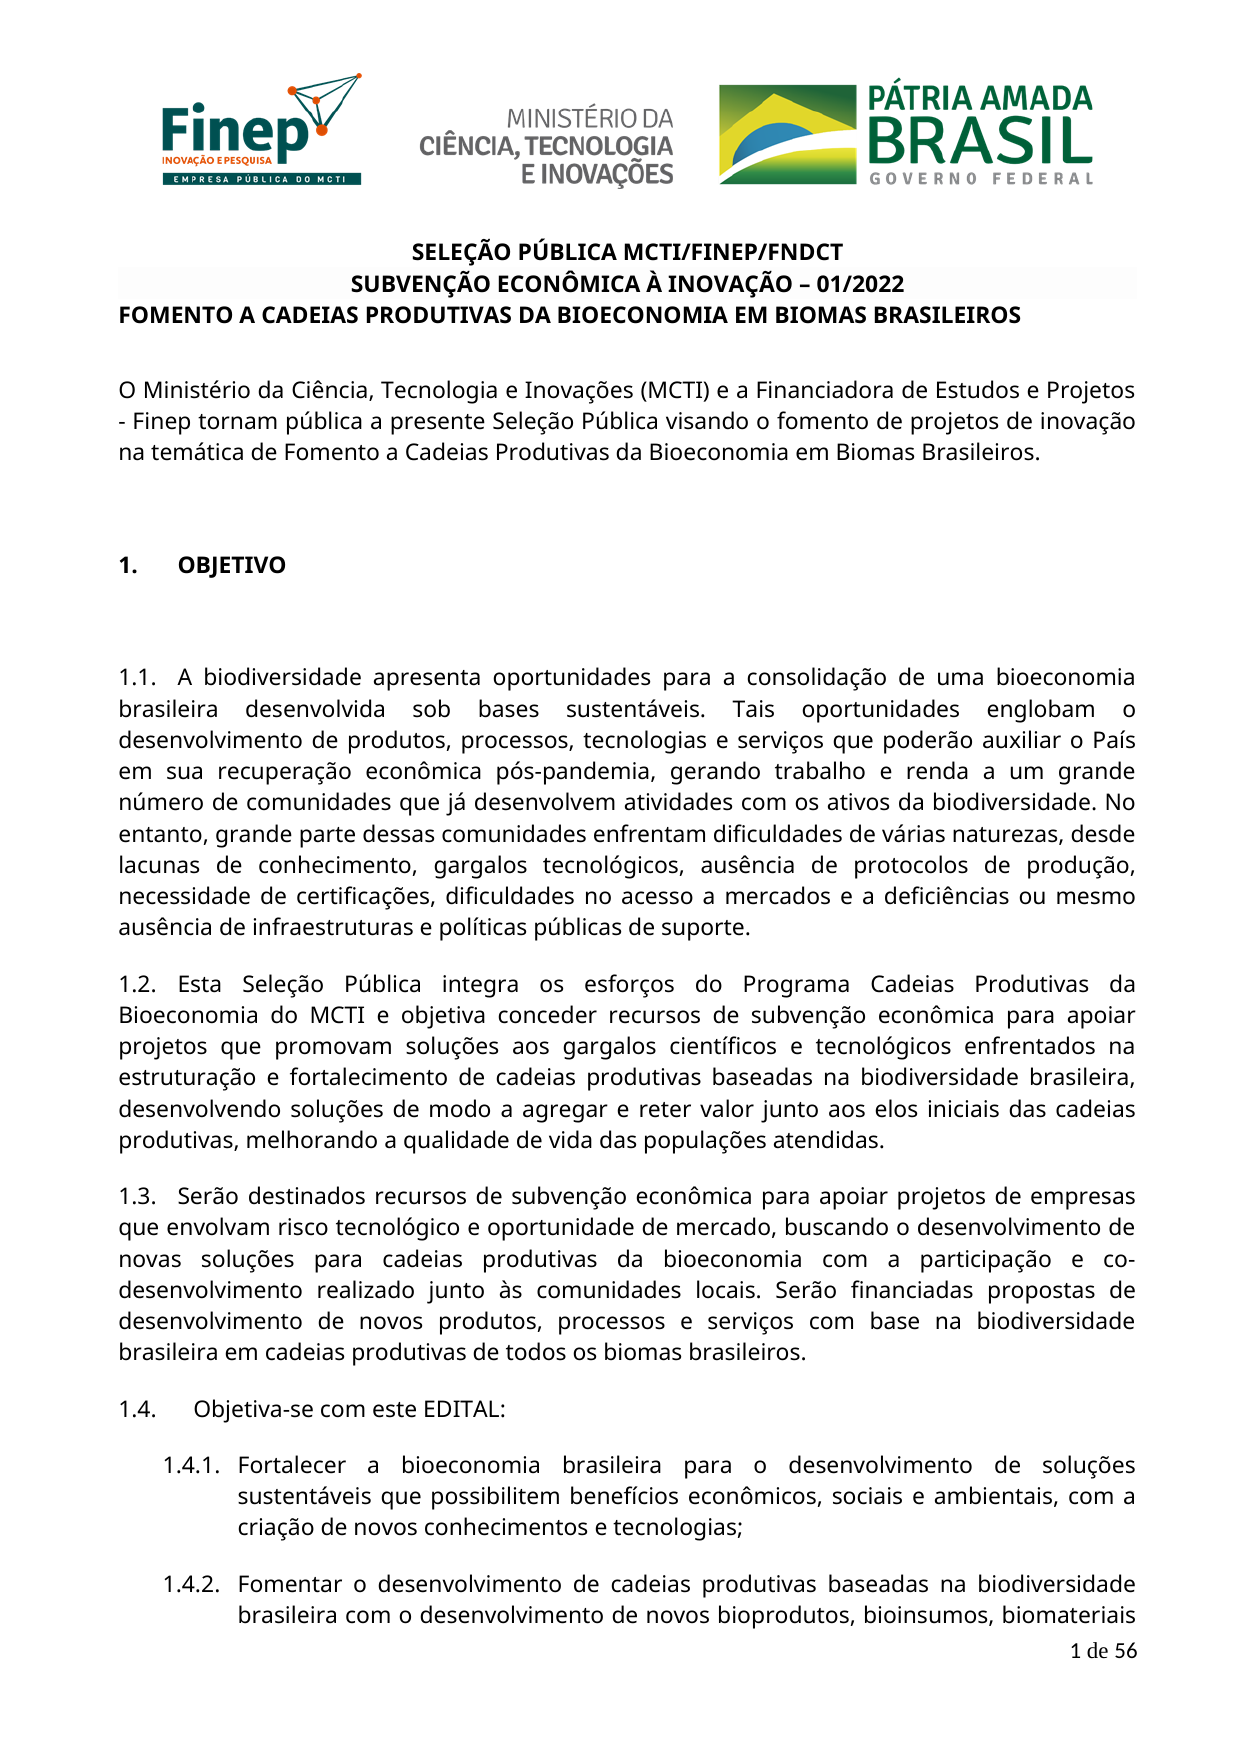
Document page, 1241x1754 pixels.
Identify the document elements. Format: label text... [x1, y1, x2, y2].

text O Ministério da Ciência, Tecnologia e Inovações (MCTI) e a Financiadora de Estudos e Projetos - Finep tornam pública a presente Seleção Pública visando o fomento de projetos de inovação na temática de Fomento a Cadeias Produtivas da Bioeconomia em Biomas Brasileiros. [118, 374, 1137, 467]
list Objetiva-se com este EDITAL: [118, 1392, 1137, 1424]
list Serão destinados recursos de subvenção econômica para apoiar projetos de empresas que envolvam risco tecnológico e oportunidade de mercado, buscando o desenvolvimento de novas soluções para cadeias produtivas da bioeconomia com a participação e co-desenvolvimento realizado junto às comunidades locais. Serão financiadas propostas de desenvolvimento de novos produtos, processos e serviços com base na biodiversidade brasileira em cadeias produtivas de todos os biomas brasileiros. [118, 1180, 1137, 1367]
list A biodiversidade apresenta oportunidades para a consolidação de uma bioeconomia brasileira desenvolvida sob bases sustentáveis. Tais oportunidades englobam o desenvolvimento de produtos, processos, tecnologias e serviços que poderão auxiliar o País em sua recuperação econômica pós-pandemia, gerando trabalho e renda a um grande número de comunidades que já desenvolvem atividades com os ativos da biodiversidade. No entanto, grande parte dessas comunidades enfrentam dificuldades de várias naturezas, desde lacunas de conhecimento, gargalos tecnológicos, ausência de protocolos de produção, necessidade de certificações, dificuldades no acesso a mercados e a deficiências ou mesmo ausência de infraestruturas e políticas públicas de suporte. [118, 661, 1137, 942]
list Fomentar o desenvolvimento de cadeias produtivas baseadas na biodiversidade brasileira com o desenvolvimento de novos bioprodutos, bioinsumos, biomateriais [162, 1567, 1137, 1630]
text SELEÇÃO PÚBLICA MCTI/FINEP/FNDCT [118, 236, 1137, 267]
list OBJETIVO [118, 549, 1137, 580]
text FOMENTO A CADEIAS PRODUTIVAS DA BIOECONOMIA EM BIOMAS BRASILEIROS [118, 299, 1137, 330]
text SUBVENÇÃO ECONÔMICA À INOVAÇÃO – 01/2022 [118, 267, 1137, 299]
list Fortalecer a bioeconomia brasileira para o desenvolvimento de soluções sustentáveis que possibilitem benefícios econômicos, sociais e ambientais, com a criação de novos conhecimentos e tecnologias; [162, 1449, 1137, 1542]
list Esta Seleção Pública integra os esforços do Programa Cadeias Produtivas da Bioeconomia do MCTI e objetiva conceder recursos de subvenção econômica para apoiar projetos que promovam soluções aos gargalos científicos e tecnológicos enfrentados na estruturação e fortalecimento de cadeias produtivas baseadas na biodiversidade brasileira, desenvolvendo soluções de modo a agregar e reter valor junto aos elos iniciais das cadeias produtivas, melhorando a qualidade de vida das populações atendidas. [118, 967, 1137, 1155]
